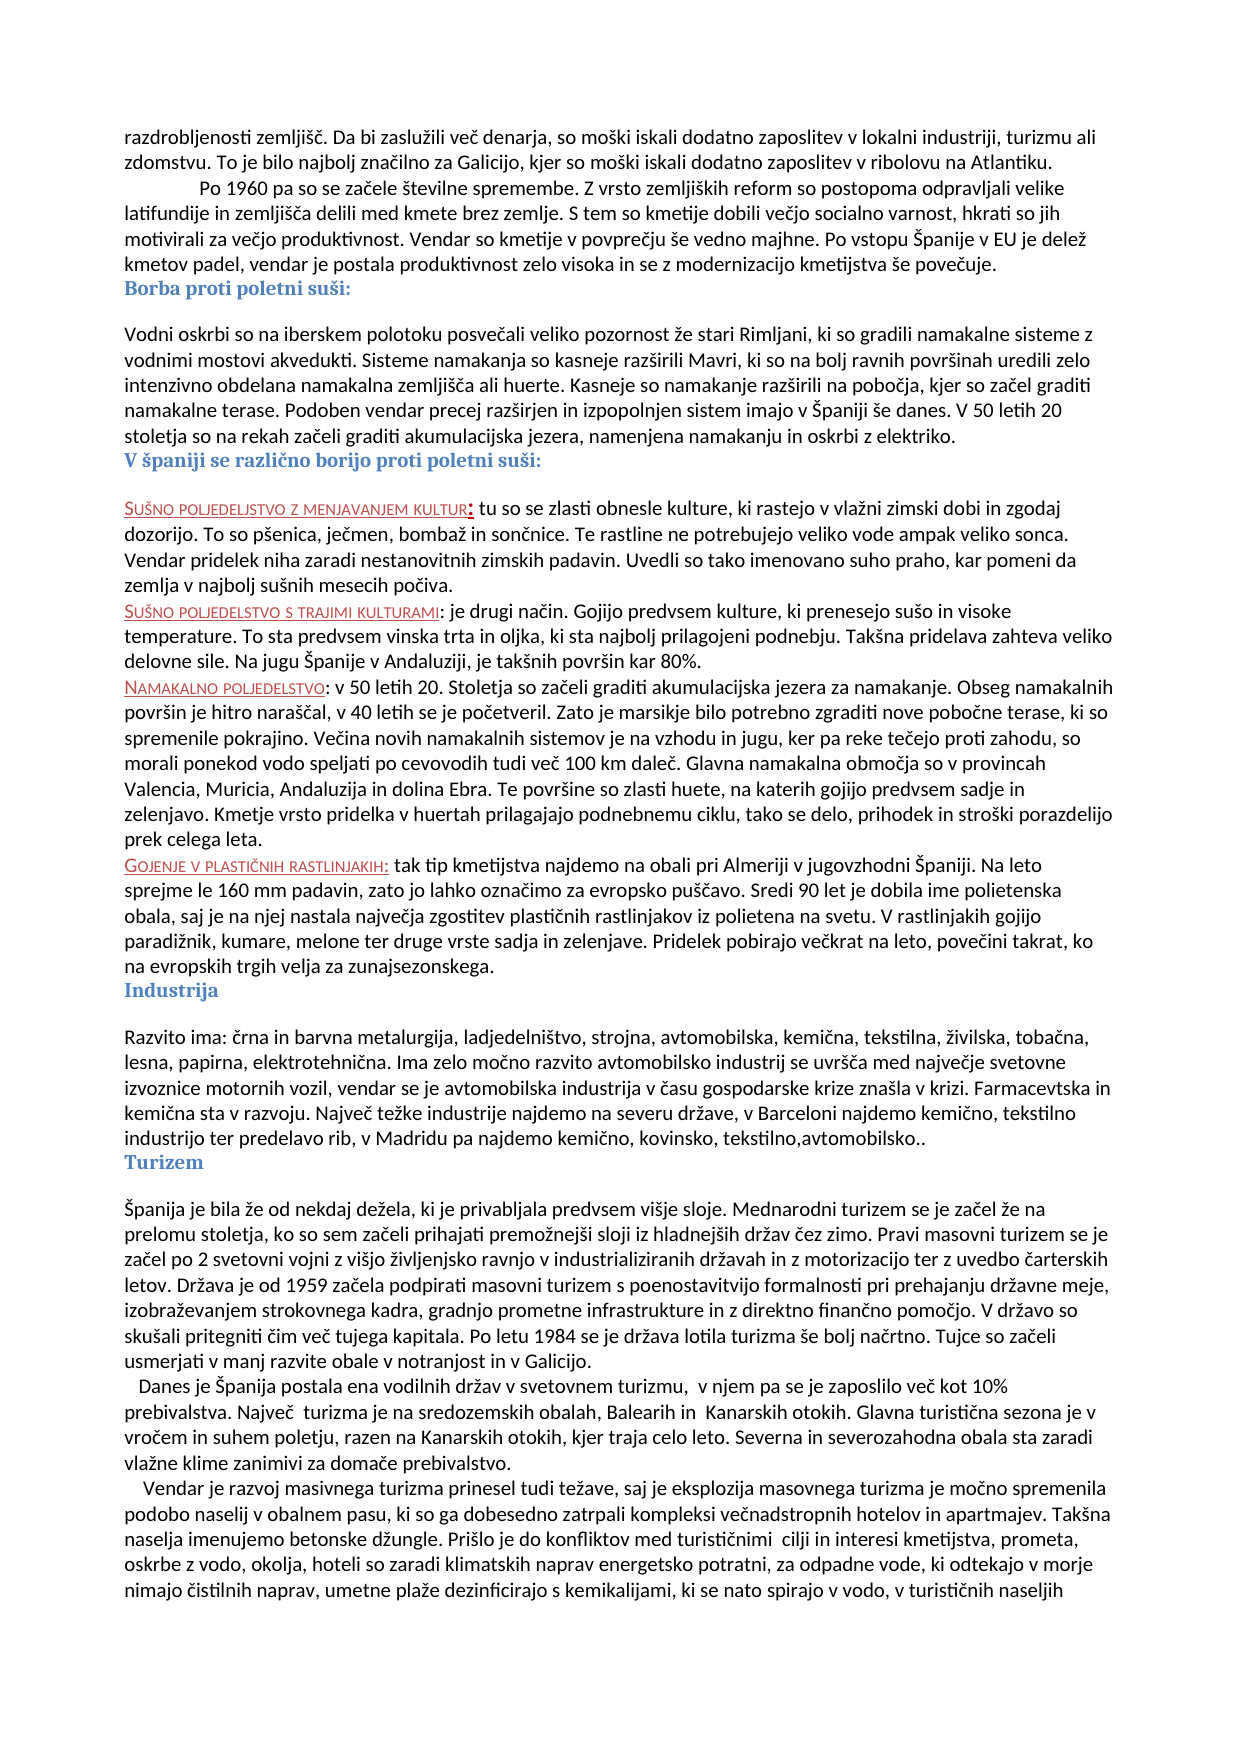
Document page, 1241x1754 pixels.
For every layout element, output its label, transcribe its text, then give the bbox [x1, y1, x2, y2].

text Danes je Španija postala ena vodilnih držav v svetovnem turizmu, v njem pa se je zaposlilo več kot 10% prebivalstva. Največ turizma je na sredozemskih obalah, Balearih in Kanarskih otokih. Glavna turistična sezona je v vročem in suhem poletju, razen na Kanarskih otokih, kjer traja celo leto. Severna in severozahodna obala sta zaradi vlažne klime zanimivi za domače prebivalstvo. [124, 1374, 1116, 1475]
text Španija je bila že od nekdaj dežela, ki je privabljala predvsem višje sloje. Mednarodni turizem se je začel že na prelomu stoletja, ko so sem začeli prihajati premožnejši sloji iz hladnejših držav čez zimo. Pravi masovni turizem se je začel po 2 svetovni vojni z višjo življenjsko ravnjo v industrializiranih državah in z motorizacijo ter z uvedbo čarterskih letov. Država je od 1959 začela podpirati masovni turizem s poenostavitvijo formalnosti pri prehajanju državne meje, izobraževanjem strokovnega kadra, gradnjo prometne infrastrukture in z direktno finančno pomočjo. V državo so skušali pritegniti čim več tujega kapitala. Po letu 1984 se je država lotila turizma še bolj načrtno. Tujce so začeli usmerjati v manj razvite obale v notranjost in v Galicijo. [124, 1196, 1116, 1374]
text Namakalno poljedelstvo: v 50 letih 20. Stoletja so začeli graditi akumulacijska jezera za namakanje. Obseg namakalnih površin je hitro naraščal, v 40 letih se je početveril. Zato je marsikje bilo potrebno zgraditi nove pobočne terase, ki so spremenile pokrajino. Večina novih namakalnih sistemov je na vzhodu in jugu, ker pa reke tečejo proti zahodu, so morali ponekod vodo speljati po cevovodih tudi več 100 km daleč. Glavna namakalna območja so v provincah Valencia, Muricia, Andaluzija in dolina Ebra. Te površine so zlasti huete, na katerih gojijo predvsem sadje in zelenjavo. Kmetje vrsto pridelka v huertah prilagajajo podnebnemu ciklu, tako se delo, prihodek in stroški porazdelijo prek celega leta. [124, 674, 1116, 852]
subtitle Industrija [124, 979, 1116, 1003]
text Sušno poljedeljstvo z menjavanjem kultur: tu so se zlasti obnesle kulture, ki rastejo v vlažni zimski dobi in zgodaj dozorijo. To so pšenica, ječmen, bombaž in sončnice. Te rastline ne potrebujejo veliko vode ampak veliko sonca. Vendar pridelek niha zaradi nestanovitnih zimskih padavin. Uvedli so tako imenovano suho praho, kar pomeni da zemlja v najbolj sušnih mesecih počiva. [124, 493, 1116, 598]
subtitle V španiji se različno borijo proti poletni suši: [124, 448, 1116, 472]
subtitle Turizem [124, 1151, 1116, 1175]
text Vodni oskrbi so na iberskem polotoku posvečali veliko pozornost že stari Rimljani, ki so gradili namakalne sisteme z vodnimi mostovi akvedukti. Sisteme namakanja so kasneje razširili Mavri, ki so na bolj ravnih površinah uredili zelo intenzivno obdelana namakalna zemljišča ali huerte. Kasneje so namakanje razširili na pobočja, kjer so začel graditi namakalne terase. Podoben vendar precej razširjen in izpopolnjen sistem imajo v Španiji še danes. V 50 letih 20 stoletja so na rekah začeli graditi akumulacijska jezera, namenjena namakanju in oskrbi z elektriko. [124, 321, 1116, 448]
text Po 1960 pa so se začele številne spremembe. Z vrsto zemljiških reform so postopoma odpravljali velike latifundije in zemljišča delili med kmete brez zemlje. S tem so kmetije dobili večjo socialno varnost, hkrati so jih motivirali za večjo produktivnost. Vendar so kmetije v povprečju še vedno majhne. Po vstopu Španije v EU je delež kmetov padel, vendar je postala produktivnost zelo visoka in se z modernizacijo kmetijstva še povečuje. [124, 175, 1116, 277]
text Razvito ima: črna in barvna metalurgija, ladjedelništvo, strojna, avtomobilska, kemična, tekstilna, živilska, tobačna, lesna, papirna, elektrotehnična. Ima zelo močno razvito avtomobilsko industrij se uvršča med največje svetovne izvoznice motornih vozil, vendar se je avtomobilska industrija v času gospodarske krize znašla v krizi. Farmacevtska in kemična sta v razvoju. Največ težke industrije najdemo na severu države, v Barceloni najdemo kemično, tekstilno industrijo ter predelavo rib, v Madridu pa najdemo kemično, kovinsko, tekstilno,avtomobilsko.. [124, 1024, 1116, 1151]
subtitle Borba proti poletni suši: [124, 277, 1116, 301]
text Sušno poljedelstvo s trajimi kulturami: je drugi način. Gojijo predvsem kulture, ki prenesejo sušo in visoke temperature. To sta predvsem vinska trta in oljka, ki sta najbolj prilagojeni podnebju. Takšna pridelava zahteva veliko delovne sile. Na jugu Španije v Andaluziji, je takšnih površin kar 80%. [124, 598, 1116, 674]
text razdrobljenosti zemljišč. Da bi zaslužili več denarja, so moški iskali dodatno zaposlitev v lokalni industriji, turizmu ali zdomstvu. To je bilo najbolj značilno za Galicijo, kjer so moški iskali dodatno zaposlitev v ribolovu na Atlantiku. [124, 124, 1116, 175]
text Gojenje v plastičnih rastlinjakih: tak tip kmetijstva najdemo na obali pri Almeriji v jugovzhodni Španiji. Na leto sprejme le 160 mm padavin, zato jo lahko označimo za evropsko puščavo. Sredi 90 let je dobila ime polietenska obala, saj je na njej nastala največja zgostitev plastičnih rastlinjakov iz polietena na svetu. V rastlinjakih gojijo paradižnik, kumare, melone ter druge vrste sadja in zelenjave. Pridelek pobirajo večkrat na leto, povečini takrat, ko na evropskih trgih velja za zunajsezonskega. [124, 852, 1116, 979]
text Vendar je razvoj masivnega turizma prinesel tudi težave, saj je eksplozija masovnega turizma je močno spremenila podobo naselij v obalnem pasu, ki so ga dobesedno zatrpali kompleksi večnadstropnih hotelov in apartmajev. Takšna naselja imenujemo betonske džungle. Prišlo je do konfliktov med turističnimi cilji in interesi kmetijstva, prometa, oskrbe z vodo, okolja, hoteli so zaradi klimatskih naprav energetsko potratni, za odpadne vode, ki odtekajo v morje nimajo čistilnih naprav, umetne plaže dezinficirajo s kemikalijami, ki se nato spirajo v vodo, v turističnih naseljih [124, 1475, 1116, 1602]
